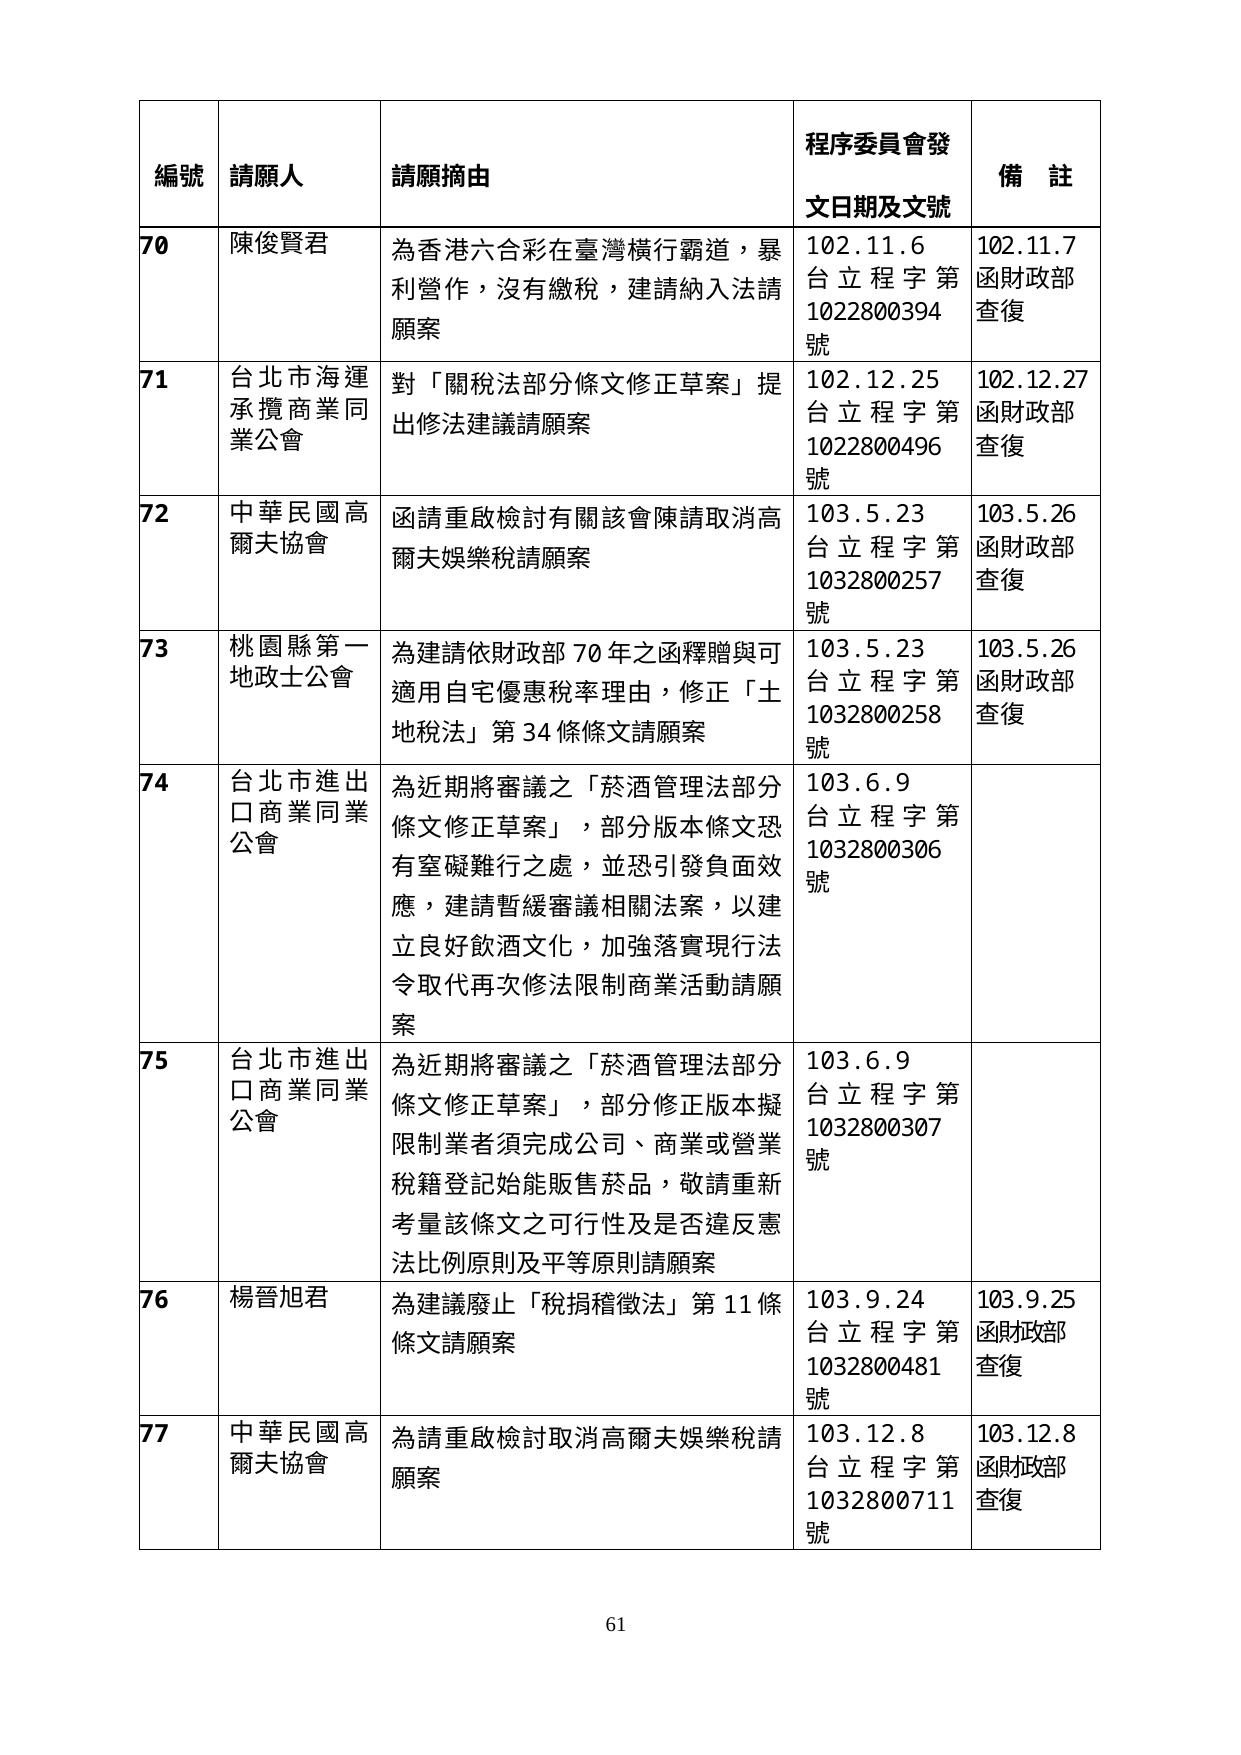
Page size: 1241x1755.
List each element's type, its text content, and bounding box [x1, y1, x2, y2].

table_cell [140, 1282, 218, 1415]
table_cell 為建請依財政部70年之函釋贈與可適用自宅優惠稅率理由，修正「土地稅法」第34條條文請願案 [381, 631, 793, 764]
table_header 請願摘由 [381, 101, 793, 226]
table_cell 103.5.26 函財政部 查復 [972, 631, 1100, 764]
table_cell 為近期將審議之「菸酒管理法部分條文修正草案」，部分版本條文恐有窒礙難行之處，並恐引發負面效應，建請暫緩審議相關法案，以建立良好飲酒文化，加強落實現行法令取代再次修法限制商業活動請願案 [381, 765, 793, 1042]
table_cell 102.12.27 函財政部 查復 [972, 362, 1100, 495]
table_cell 桃園縣第一地政士公會 [219, 631, 380, 764]
table_cell 陳俊賢君 [219, 228, 380, 361]
table_cell [140, 1043, 218, 1281]
table_cell 台北市進出口商業同業公會 [219, 765, 380, 1042]
table_cell 為請重啟檢討取消高爾夫娛樂稅請願案 [381, 1416, 793, 1549]
table_cell [140, 1416, 218, 1549]
table_cell 102.12.25 台立程字第1022800496號 [794, 362, 971, 495]
table_cell 103.9.24 台立程字第1032800481號 [794, 1282, 971, 1415]
table_cell 為建議廢止「稅捐稽徵法」第11條條文請願案 [381, 1282, 793, 1415]
table_cell [140, 496, 218, 629]
table_cell 103.5.23 台立程字第1032800257號 [794, 496, 971, 629]
table_cell [140, 631, 218, 764]
table_cell 台北市海運承攬商業同業公會 [219, 362, 380, 495]
table_header 備 註 [972, 101, 1100, 226]
table_cell 函請重啟檢討有關該會陳請取消高爾夫娛樂稅請願案 [381, 496, 793, 629]
table_cell [972, 765, 1100, 1042]
table_cell 102.11.6 台立程字第1022800394號 [794, 228, 971, 361]
table_cell 103.6.9 台立程字第1032800306號 [794, 765, 971, 1042]
table_cell 台北市進出口商業同業公會 [219, 1043, 380, 1281]
table_cell 103.5.23 台立程字第1032800258號 [794, 631, 971, 764]
table_cell 中華民國高爾夫協會 [219, 1416, 380, 1549]
table_cell [140, 765, 218, 1042]
table_cell 103.9.25 函財政部 查復 [972, 1282, 1100, 1415]
table_cell 103.12.8 台立程字第1032800711號 [794, 1416, 971, 1549]
table_cell 103.5.26 函財政部 查復 [972, 496, 1100, 629]
table_cell 103.6.9 台立程字第1032800307號 [794, 1043, 971, 1281]
table_cell [140, 362, 218, 495]
table_cell 103.12.8 函財政部 查復 [972, 1416, 1100, 1549]
table_header 請願人 [219, 101, 380, 226]
table_cell [140, 228, 218, 361]
table_cell [972, 1043, 1100, 1281]
table_cell 為香港六合彩在臺灣橫行霸道，暴利營作，沒有繳稅，建請納入法請願案 [381, 228, 793, 361]
table_cell 102.11.7 函財政部 查復 [972, 228, 1100, 361]
table_cell 中華民國高爾夫協會 [219, 496, 380, 629]
table_header 程序委員會發文日期及文號 [794, 101, 971, 226]
table_cell 對「關稅法部分條文修正草案」提出修法建議請願案 [381, 362, 793, 495]
table_cell 楊晉旭君 [219, 1282, 380, 1415]
table_header 編號 [140, 101, 218, 226]
table_cell 為近期將審議之「菸酒管理法部分條文修正草案」，部分修正版本擬限制業者須完成公司、商業或營業稅籍登記始能販售菸品，敬請重新考量該條文之可行性及是否違反憲法比例原則及平等原則請願案 [381, 1043, 793, 1281]
